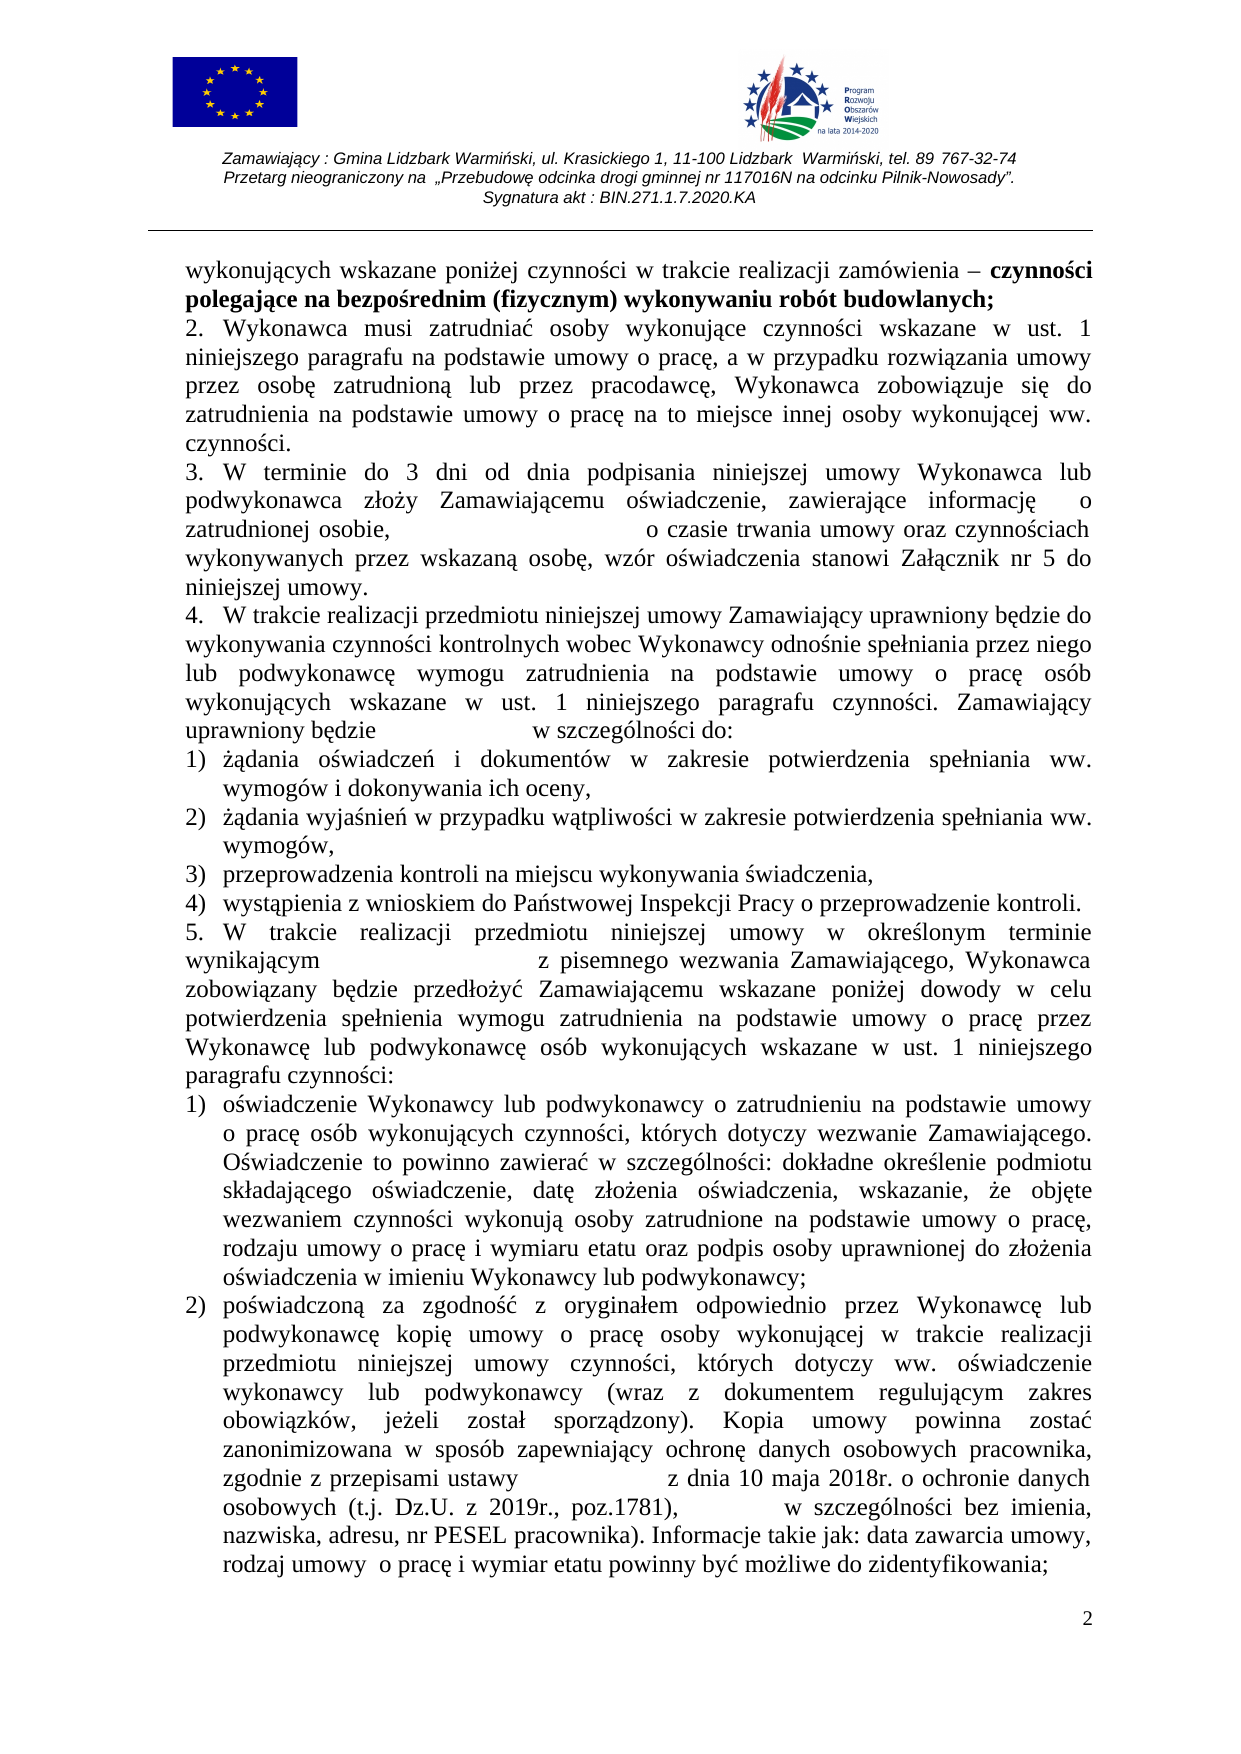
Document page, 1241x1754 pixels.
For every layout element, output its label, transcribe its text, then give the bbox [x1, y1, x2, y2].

list żądania oświadczeń i dokumentów w zakresie potwierdzenia spełniania ww. wymogów i dokonywania ich oceny, [185, 744, 1093, 802]
list Wykonawca musi zatrudniać osoby wykonujące czynności wskazane w ust. 1 niniejszego paragrafu na podstawie umowy o pracę, a w przypadku rozwiązania umowy przez osobę zatrudnioną lub przez pracodawcę, Wykonawca zobowiązuje się do zatrudnienia na podstawie umowy o pracę na to miejsce innej osoby wykonującej ww. czynności. [185, 313, 1093, 457]
list przeprowadzenia kontroli na miejscu wykonywania świadczenia, [185, 859, 1093, 888]
list wystąpienia z wnioskiem do Państwowej Inspekcji Pracy o przeprowadzenie kontroli. [185, 888, 1093, 917]
list W terminie do 3 dni od dnia podpisania niniejszej umowy Wykonawca lub podwykonawca złoży Zamawiającemu oświadczenie, zawierające informację o zatrudnionej osobie, o czasie trwania umowy oraz czynnościach wykonywanych przez wskazaną osobę, wzór oświadczenia stanowi Załącznik nr 5 do niniejszej umowy. [185, 457, 1093, 600]
list poświadczoną za zgodność z oryginałem odpowiednio przez Wykonawcę lub podwykonawcę kopię umowy o pracę osoby wykonującej w trakcie realizacji przedmiotu niniejszej umowy czynności, których dotyczy ww. oświadczenie wykonawcy lub podwykonawcy (wraz z dokumentem regulującym zakres obowiązków, jeżeli został sporządzony). Kopia umowy powinna zostać zanonimizowana w sposób zapewniający ochronę danych osobowych pracownika, zgodnie z przepisami ustawy z dnia 10 maja 2018r. o ochronie danych osobowych (t.j. Dz.U. z 2019r., poz.1781), w szczególności bez imienia, nazwiska, adresu, nr PESEL pracownika). Informacje takie jak: data zawarcia umowy, rodzaj umowy o pracę i wymiar etatu powinny być możliwe do zidentyfikowania; [185, 1290, 1093, 1578]
list W trakcie realizacji przedmiotu niniejszej umowy w określonym terminie wynikającym z pisemnego wezwania Zamawiającego, Wykonawca zobowiązany będzie przedłożyć Zamawiającemu wskazane poniżej dowody w celu potwierdzenia spełnienia wymogu zatrudnienia na podstawie umowy o pracę przez Wykonawcę lub podwykonawcę osób wykonujących wskazane w ust. 1 niniejszego paragrafu czynności: [185, 917, 1093, 1089]
list wykonujących wskazane poniżej czynności w trakcie realizacji zamówienia – czynności polegające na bezpośrednim (fizycznym) wykonywaniu robót budowlanych; [185, 255, 1093, 313]
list żądania wyjaśnień w przypadku wątpliwości w zakresie potwierdzenia spełniania ww. wymogów, [185, 802, 1093, 859]
list oświadczenie Wykonawcy lub podwykonawcy o zatrudnieniu na podstawie umowy o pracę osób wykonujących czynności, których dotyczy wezwanie Zamawiającego. Oświadczenie to powinno zawierać w szczególności: dokładne określenie podmiotu składającego oświadczenie, datę złożenia oświadczenia, wskazanie, że objęte wezwaniem czynności wykonują osoby zatrudnione na podstawie umowy o pracę, rodzaju umowy o pracę i wymiaru etatu oraz podpis osoby uprawnionej do złożenia oświadczenia w imieniu Wykonawcy lub podwykonawcy; [185, 1089, 1093, 1290]
list W trakcie realizacji przedmiotu niniejszej umowy Zamawiający uprawniony będzie do wykonywania czynności kontrolnych wobec Wykonawcy odnośnie spełniania przez niego lub podwykonawcę wymogu zatrudnienia na podstawie umowy o pracę osób wykonujących wskazane w ust. 1 niniejszego paragrafu czynności. Zamawiający uprawniony będzie w szczególności do: [185, 600, 1093, 744]
